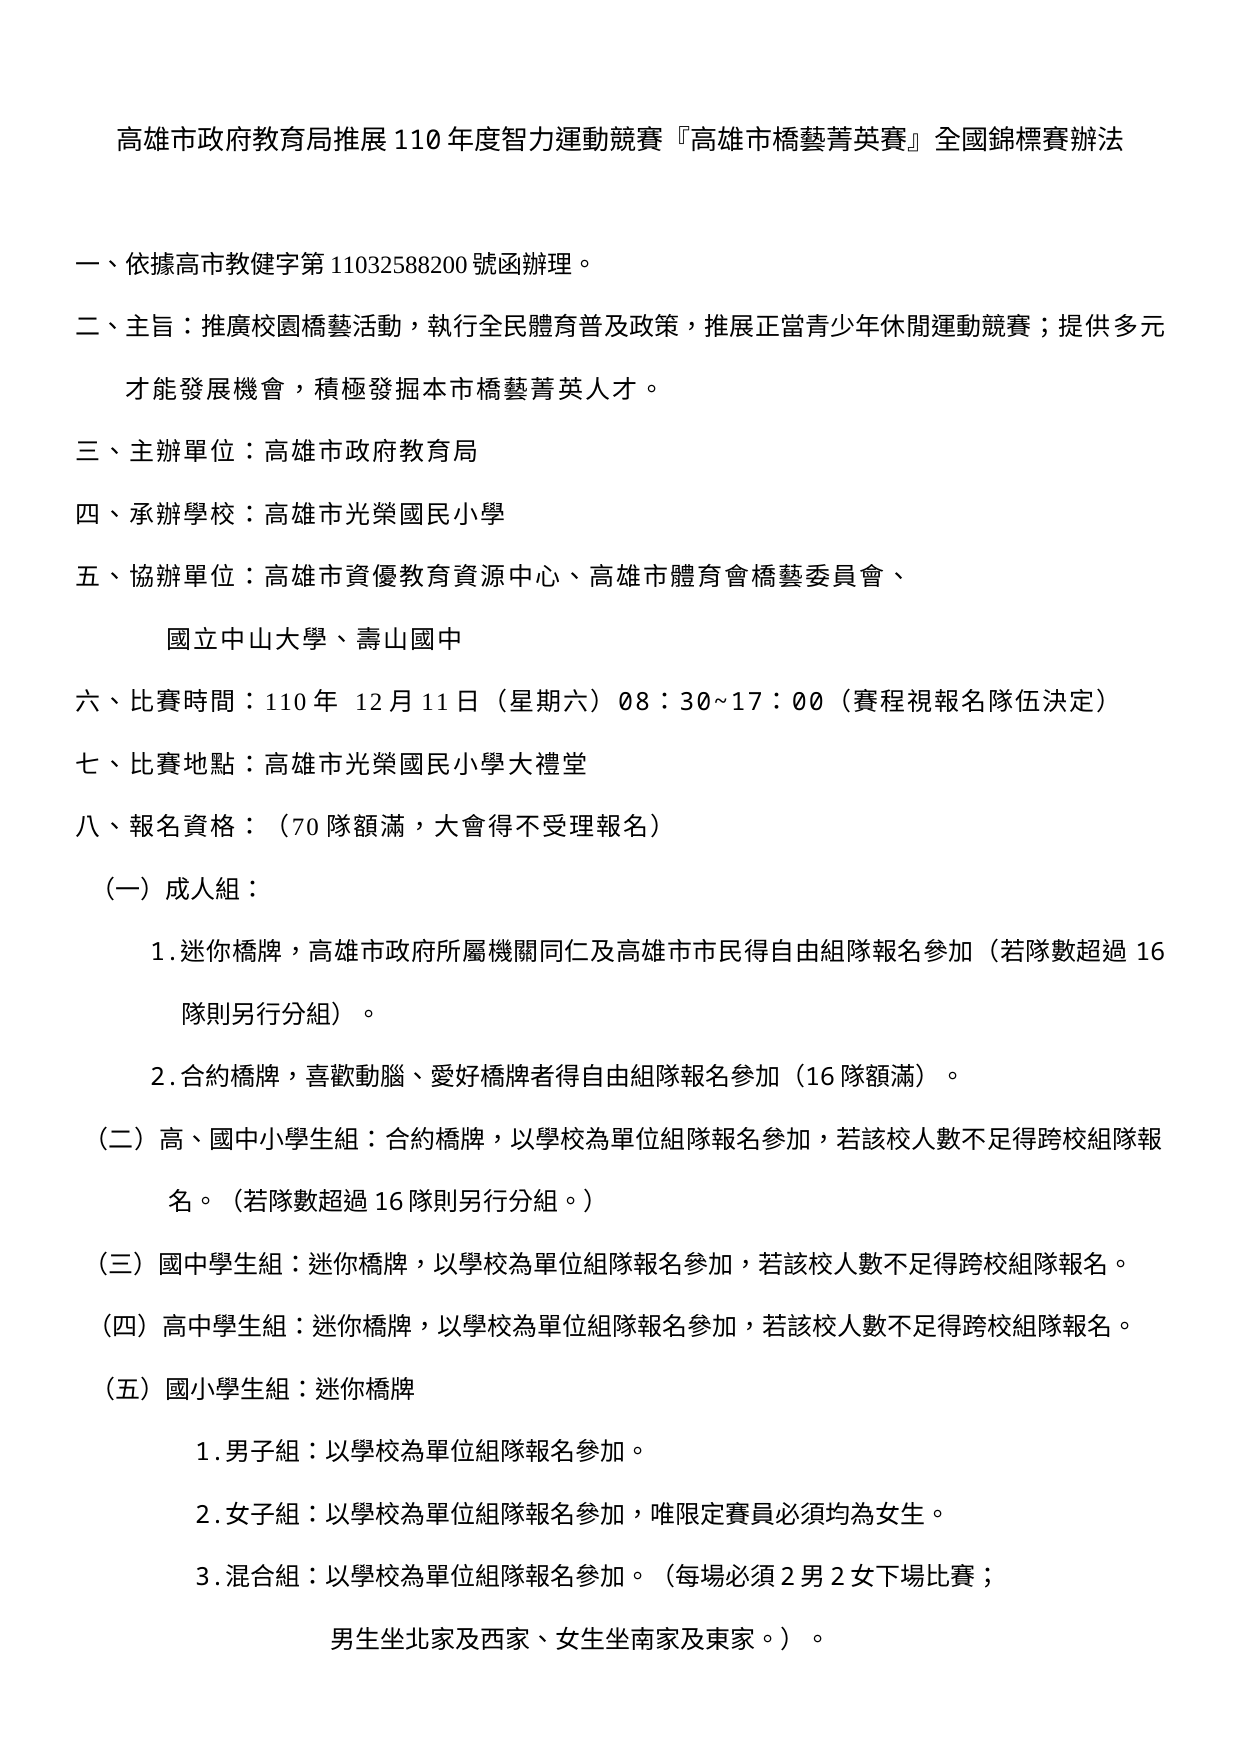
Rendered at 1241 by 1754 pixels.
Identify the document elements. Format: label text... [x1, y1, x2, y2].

text 2.合約橋牌，喜歡動腦、愛好橋牌者得自由組隊報名參加（16隊額滿）。 [75, 1033, 1165, 1096]
text 六、比賽時間：110年 12月11日（星期六）08：30~17：00（賽程視報名隊伍決定） [75, 658, 1165, 721]
text 高雄市政府教育局推展110年度智力運動競賽『高雄市橋藝菁英賽』全國錦標賽辦法 [75, 96, 1165, 158]
text （二）高、國中小學生組：合約橋牌，以學校為單位組隊報名參加，若該校人數不足得跨校組隊報名。（若隊數超過16隊則另行分組。） [75, 1096, 1165, 1221]
text 2.女子組：以學校為單位組隊報名參加，唯限定賽員必須均為女生。 [75, 1471, 1165, 1533]
text 四、承辦學校：高雄市光榮國民小學 [75, 471, 1165, 533]
text 一、依據高市教健字第11032588200號函辦理。 [75, 221, 1165, 283]
text 1.迷你橋牌，高雄市政府所屬機關同仁及高雄市市民得自由組隊報名參加（若隊數超過16隊則另行分組）。 [150, 908, 1165, 1033]
text 七、比賽地點：高雄市光榮國民小學大禮堂 [75, 721, 1165, 783]
text 1.男子組：以學校為單位組隊報名參加。 [75, 1408, 1165, 1471]
text 男生坐北家及西家、女生坐南家及東家。）。 [75, 1596, 1165, 1658]
text 二、主旨：推廣校園橋藝活動，執行全民體育普及政策，推展正當青少年休閒運動競賽；提供多元才能發展機會，積極發掘本市橋藝菁英人才。 [75, 283, 1165, 408]
text （一）成人組： [75, 846, 1165, 908]
text （五）國小學生組：迷你橋牌 [75, 1346, 1165, 1408]
text 五、協辦單位：高雄市資優教育資源中心、高雄市體育會橋藝委員會、 [75, 533, 1165, 596]
text （三）國中學生組：迷你橋牌，以學校為單位組隊報名參加，若該校人數不足得跨校組隊報名。 [75, 1221, 1165, 1283]
text 八、報名資格：（70隊額滿，大會得不受理報名） [75, 783, 1165, 846]
text （四）高中學生組：迷你橋牌，以學校為單位組隊報名參加，若該校人數不足得跨校組隊報名。 [87, 1283, 1165, 1346]
text 國立中山大學、壽山國中 [75, 596, 1165, 658]
text 3.混合組：以學校為單位組隊報名參加。（每場必須2男2女下場比賽； [75, 1533, 1165, 1596]
text 三、主辦單位：高雄市政府教育局 [75, 408, 1165, 471]
